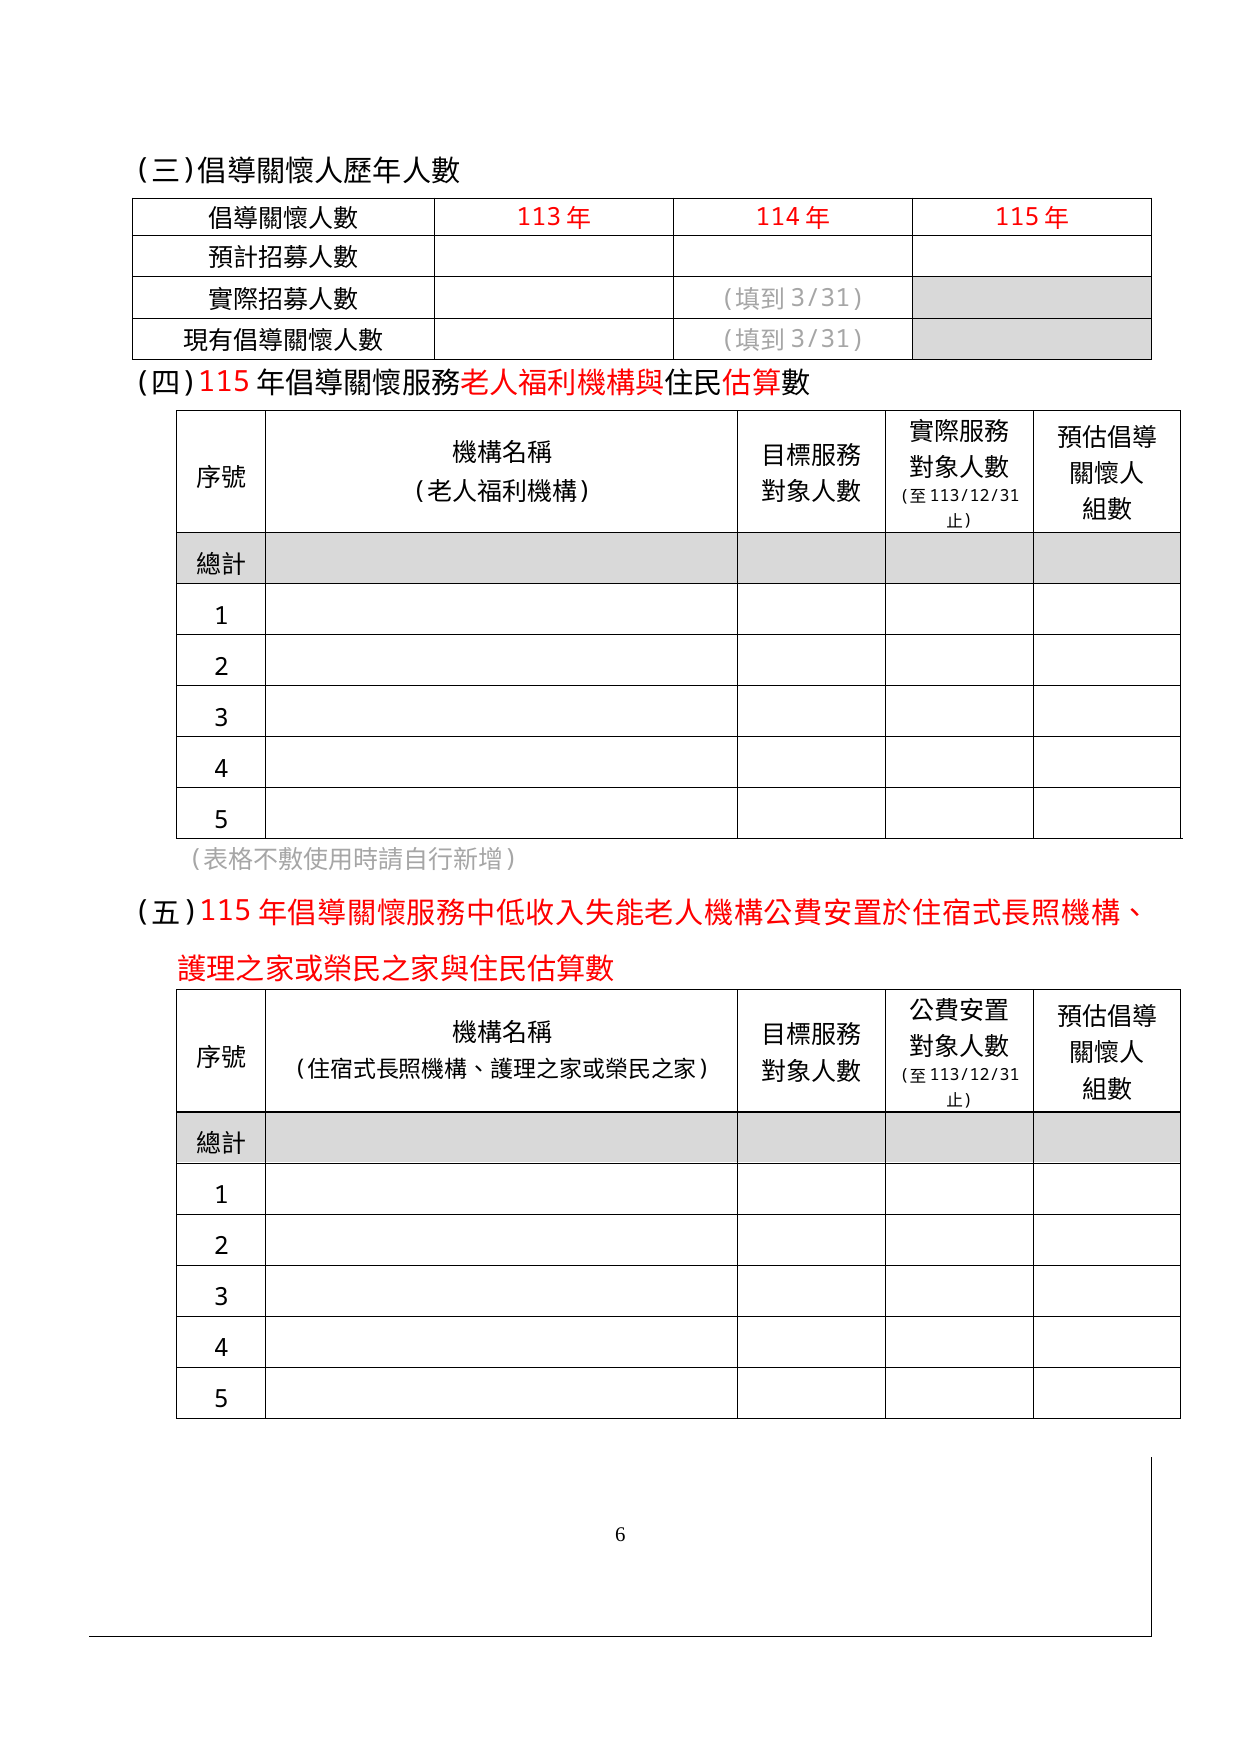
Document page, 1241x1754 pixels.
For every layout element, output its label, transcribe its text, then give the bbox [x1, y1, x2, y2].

table_cell 5 [177, 788, 265, 838]
table_header 目標服務 對象人數 [738, 411, 885, 532]
table_header 機構名稱 (住宿式長照機構、護理之家或榮民之家) [266, 990, 737, 1111]
table_cell [913, 277, 1151, 318]
table_cell [1034, 584, 1180, 634]
table_cell [738, 1368, 885, 1418]
table_cell [266, 788, 737, 838]
table_cell [1034, 533, 1180, 583]
table_cell [1034, 1317, 1180, 1367]
table_cell 4 [177, 1317, 265, 1367]
table_header 目標服務 對象人數 [738, 990, 885, 1111]
table_cell [886, 737, 1033, 787]
table_cell (表格不敷使用時請自行新增) [177, 839, 1183, 889]
table_cell 4 [177, 737, 265, 787]
table_cell 3 [177, 686, 265, 736]
table_cell [266, 737, 737, 787]
table_cell [266, 1113, 737, 1162]
table_cell 實際招募人數 [133, 277, 434, 318]
table_cell [886, 1215, 1033, 1264]
table_cell [266, 1164, 737, 1213]
table_cell 5 [177, 1368, 265, 1418]
table_cell [738, 1164, 885, 1213]
table_header 公費安置 對象人數 (至113/12/31止) [886, 990, 1033, 1111]
table_cell 2 [177, 1215, 265, 1264]
table_cell [913, 319, 1151, 359]
table_cell 總計 [177, 1113, 265, 1162]
table_header 倡導關懷人數 [133, 199, 434, 235]
text (四)115年倡導關懷服務老人福利機構與住民估算數 [133, 360, 1152, 410]
table_cell [435, 236, 673, 276]
table_cell 2 [177, 635, 265, 685]
table_header 實際服務 對象人數 (至113/12/31止) [886, 411, 1033, 532]
table_cell [435, 277, 673, 318]
table_cell [674, 236, 912, 276]
table_header 預估倡導 關懷人 組數 [1034, 411, 1180, 532]
table_cell [738, 635, 885, 685]
table_cell [266, 1266, 737, 1316]
table_cell [266, 1317, 737, 1367]
table_cell [886, 584, 1033, 634]
table_header 機構名稱 (老人福利機構) [266, 411, 737, 532]
table_cell [738, 533, 885, 583]
table_cell [738, 686, 885, 736]
table_cell [913, 236, 1151, 276]
table_cell [738, 584, 885, 634]
table_cell [738, 1215, 885, 1264]
table_cell (填到3/31) [674, 319, 912, 359]
table_header 114年 [674, 199, 912, 235]
table_cell [738, 788, 885, 838]
table_cell 總計 [177, 533, 265, 583]
table_cell [738, 1113, 885, 1162]
text (五)115年倡導關懷服務中低收入失能老人機構公費安置於住宿式長照機構、護理之家或榮民之家與住民估算數 [133, 889, 1152, 989]
table_cell [1034, 1113, 1180, 1162]
table_cell [886, 686, 1033, 736]
table_cell [1034, 635, 1180, 685]
table_cell [886, 635, 1033, 685]
table_cell [435, 319, 673, 359]
table_cell [1034, 1215, 1180, 1264]
table_cell [266, 1215, 737, 1264]
table_cell (填到3/31) [674, 277, 912, 318]
table_cell [1034, 1164, 1180, 1213]
table_cell 1 [177, 584, 265, 634]
table_cell [886, 1113, 1033, 1162]
table_cell [266, 584, 737, 634]
table_header 序號 [177, 411, 265, 532]
table_cell [886, 1266, 1033, 1316]
table_cell [886, 533, 1033, 583]
table_cell [738, 1266, 885, 1316]
text (三)倡導關懷人歷年人數 [133, 148, 1152, 198]
table_cell [738, 1317, 885, 1367]
table_cell [266, 686, 737, 736]
table_cell [266, 635, 737, 685]
table_cell [886, 788, 1033, 838]
table_cell [1034, 1368, 1180, 1418]
table_cell [1034, 686, 1180, 736]
table_cell 3 [177, 1266, 265, 1316]
table_cell [266, 1368, 737, 1418]
table_header 113年 [435, 199, 673, 235]
table_cell [1034, 788, 1180, 838]
table_cell [1034, 1266, 1180, 1316]
table_header 預估倡導 關懷人 組數 [1034, 990, 1180, 1111]
table_cell 預計招募人數 [133, 236, 434, 276]
table_cell 現有倡導關懷人數 [133, 319, 434, 359]
table_cell [266, 533, 737, 583]
table_cell [886, 1164, 1033, 1213]
table_cell 1 [177, 1164, 265, 1213]
table_cell [738, 737, 885, 787]
table_cell [1034, 737, 1180, 787]
table_cell [886, 1368, 1033, 1418]
table_header 序號 [177, 990, 265, 1111]
table_header 115年 [913, 199, 1151, 235]
table_cell [886, 1317, 1033, 1367]
